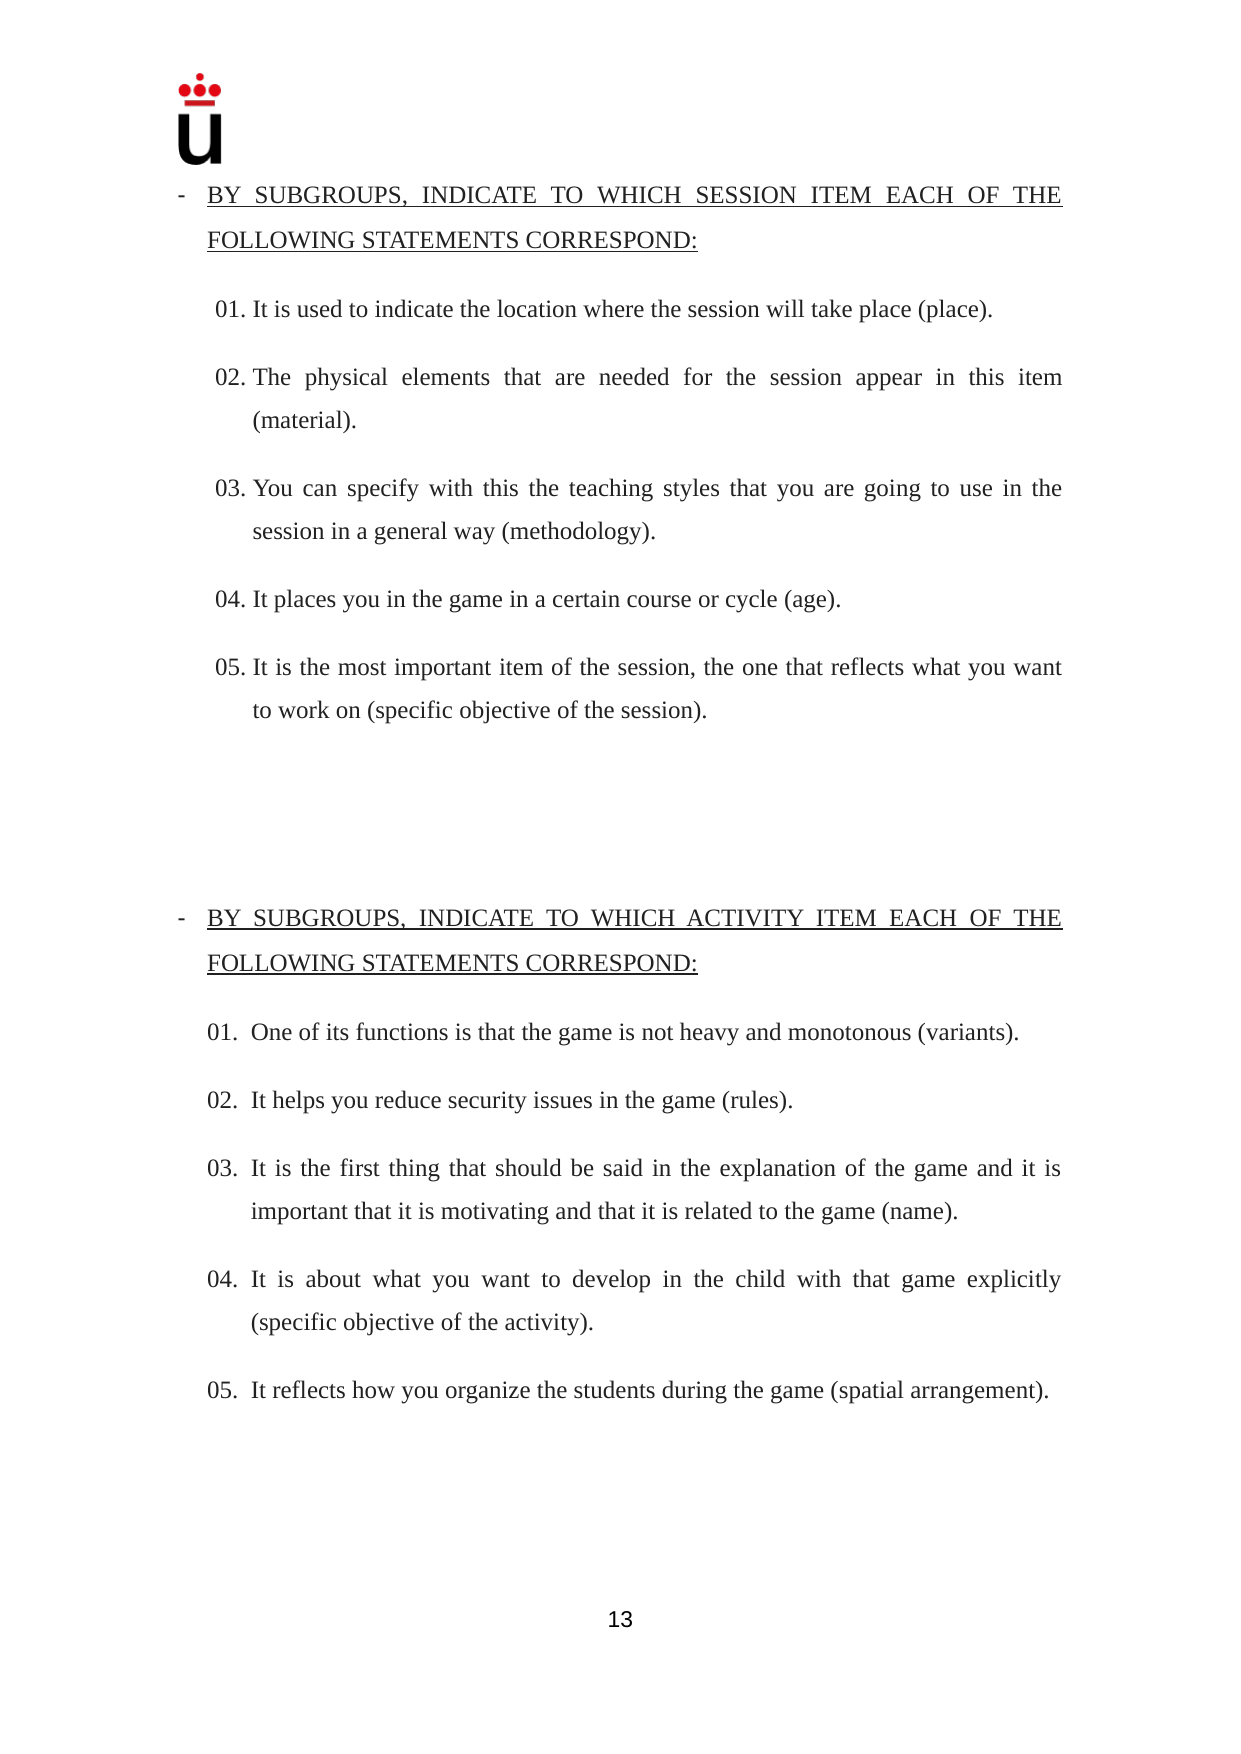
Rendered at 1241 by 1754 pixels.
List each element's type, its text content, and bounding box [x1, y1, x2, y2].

list BY SUBGROUPS, INDICATE TO WHICH ACTIVITY ITEM EACH OF THE FOLLOWING STATEMENTS CORRESPOND: [177, 900, 1063, 977]
list One of its functions is that the game is not heavy and monotonous (variants). [207, 1017, 1063, 1045]
list It is used to indicate the location where the session will take place (place). [215, 294, 1063, 322]
list BY SUBGROUPS, INDICATE TO WHICH SESSION ITEM EACH OF THE FOLLOWING STATEMENTS CORRESPOND: [177, 177, 1063, 254]
list It places you in the game in a certain course or cycle (age). [215, 584, 1063, 613]
list It reflects how you organize the students during the game (spatial arrangement). [207, 1375, 1063, 1404]
list The physical elements that are needed for the session appear in this item (material). [215, 362, 1063, 434]
list You can specify with this the teaching styles that you are going to use in the session in a general way (methodology). [215, 473, 1063, 545]
list It is about what you want to develop in the child with that game explicitly (specific objective of the activity). [207, 1264, 1063, 1336]
list It helps you reduce security issues in the game (rules). [207, 1085, 1063, 1113]
list It is the first thing that should be said in the explanation of the game and it is important that it is motivating and that it is related to the game (name). [207, 1153, 1063, 1225]
list It is the most important item of the session, the one that reflects what you want to work on (specific objective of the session). [215, 652, 1063, 724]
